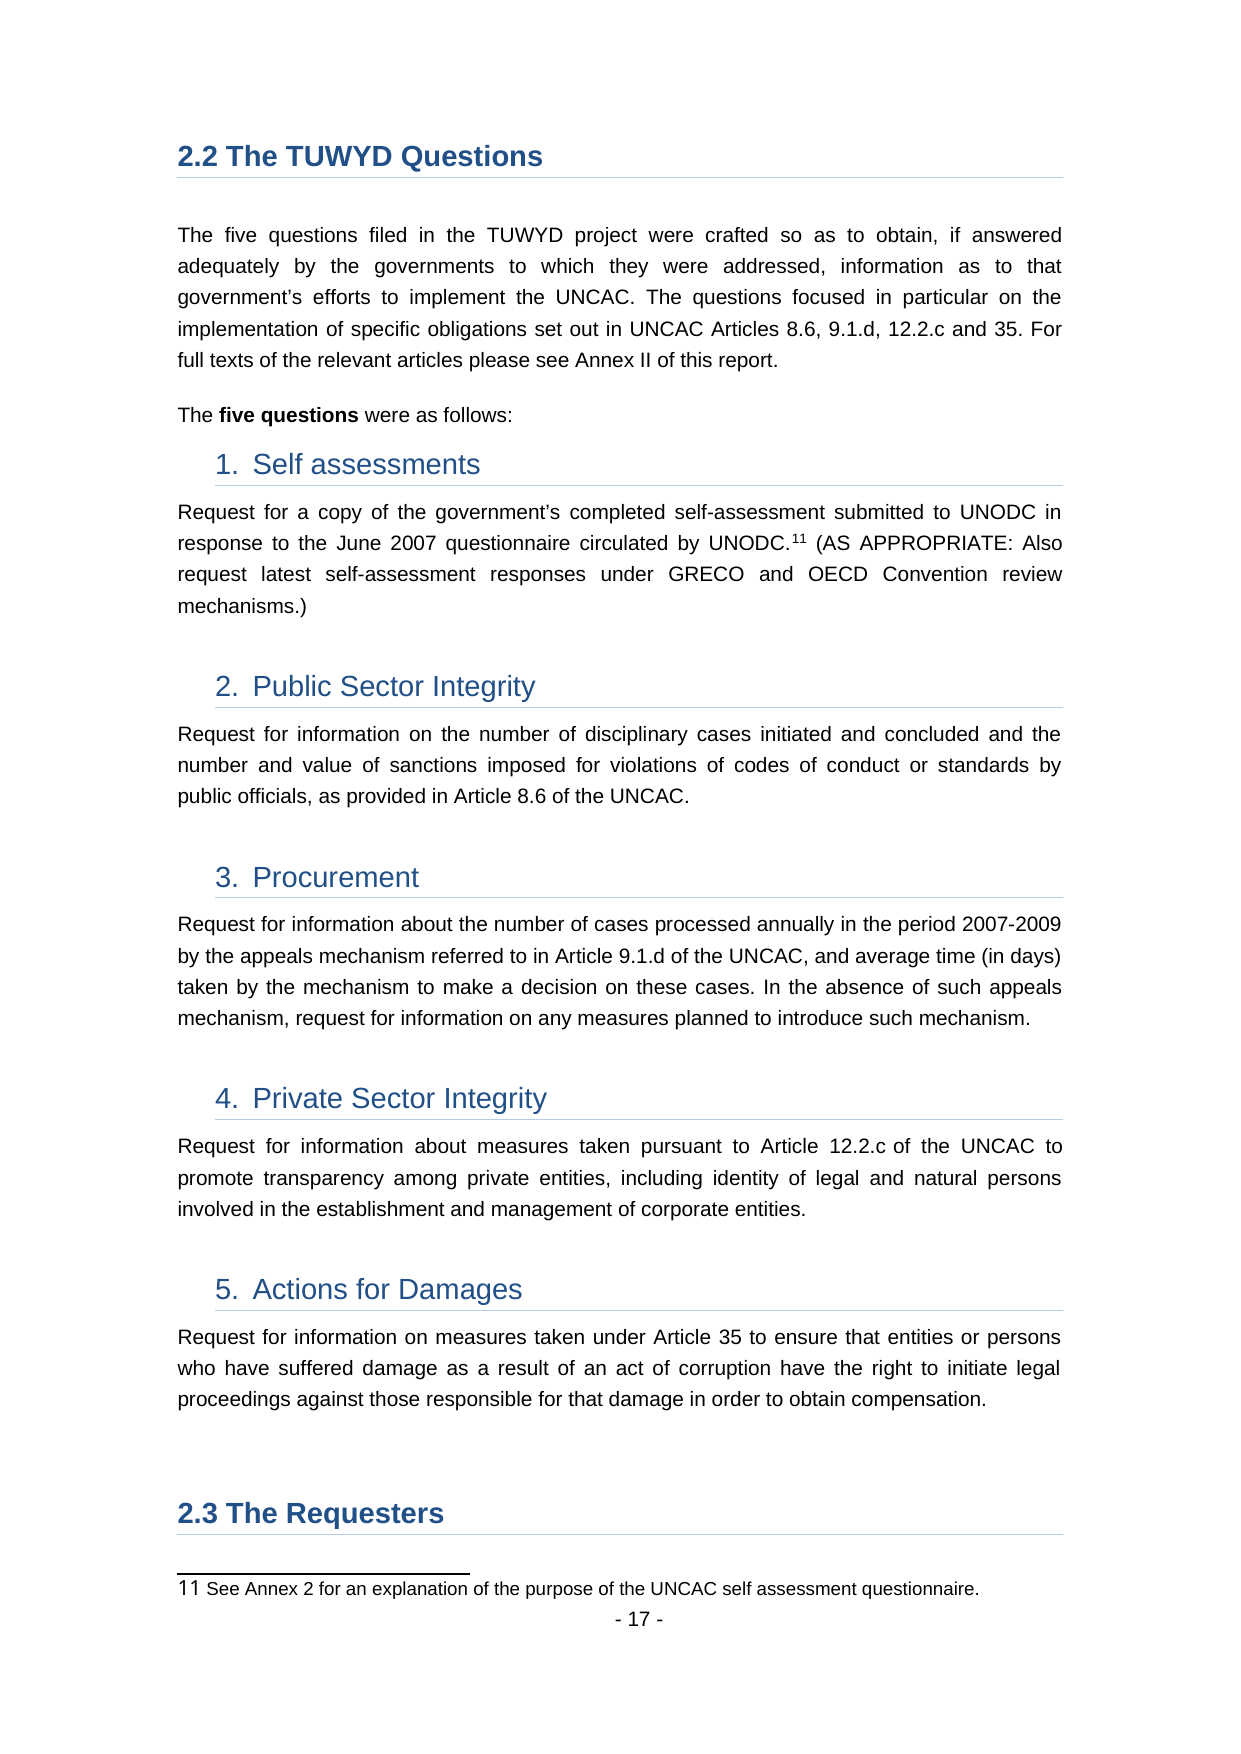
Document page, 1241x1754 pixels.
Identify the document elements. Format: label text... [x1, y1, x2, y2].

subtitle Procurement [215, 862, 1063, 897]
text Request for information on measures taken under Article 35 to ensure that entities or persons who have suffered damage as a result of an act of corruption have the right to initiate legal proceedings against those responsible for that damage in order to obtain compensation. [177, 1319, 1063, 1413]
subtitle Self assessments [215, 449, 1063, 485]
text Request for a copy of the government’s completed self-assessment submitted to UNODC in response to the June 2007 questionnaire circulated by UNODC. (AS APPROPRIATE: Also request latest self-assessment responses under GRECO and OECD Convention review mechanisms.) [177, 494, 1063, 619]
subtitle 2.3 The Requesters [177, 1496, 1063, 1534]
text The five questions filed in the TUWYD project were crafted so as to obtain, if answered adequately by the governments to which they were addressed, information as to that government’s efforts to implement the UNCAC. The questions focused in particular on the implementation of specific obligations set out in UNCAC Articles 8.6, 9.1.d, 12.2.c and 35. For full texts of the relevant articles please see Annex II of this report. [177, 217, 1063, 373]
text See Annex 2 for an explanation of the purpose of the UNCAC self assessment questionnaire. [177, 1574, 1063, 1601]
text The five questions were as follows: [177, 397, 1063, 429]
subtitle Private Sector Integrity [215, 1084, 1063, 1119]
subtitle Actions for Damages [215, 1274, 1063, 1310]
text Request for information about the number of cases processed annually in the period 2007-2009 by the appeals mechanism referred to in Article 9.1.d of the UNCAC, and average time (in days) taken by the mechanism to make a decision on these cases. In the absence of such appeals mechanism, request for information on any measures planned to introduce such mechanism. [177, 907, 1063, 1032]
subtitle Public Sector Integrity [215, 671, 1063, 707]
text Request for information about measures taken pursuant to Article 12.2.c of the UNCAC to promote transparency among private entities, including identity of legal and natural persons involved in the establishment and management of corporate entities. [177, 1129, 1063, 1222]
subtitle 2.2 The TUWYD Questions [177, 139, 1063, 177]
text Request for information on the number of disciplinary cases initiated and concluded and the number and value of sanctions imposed for violations of codes of conduct or standards by public officials, as provided in Article 8.6 of the UNCAC. [177, 716, 1063, 810]
